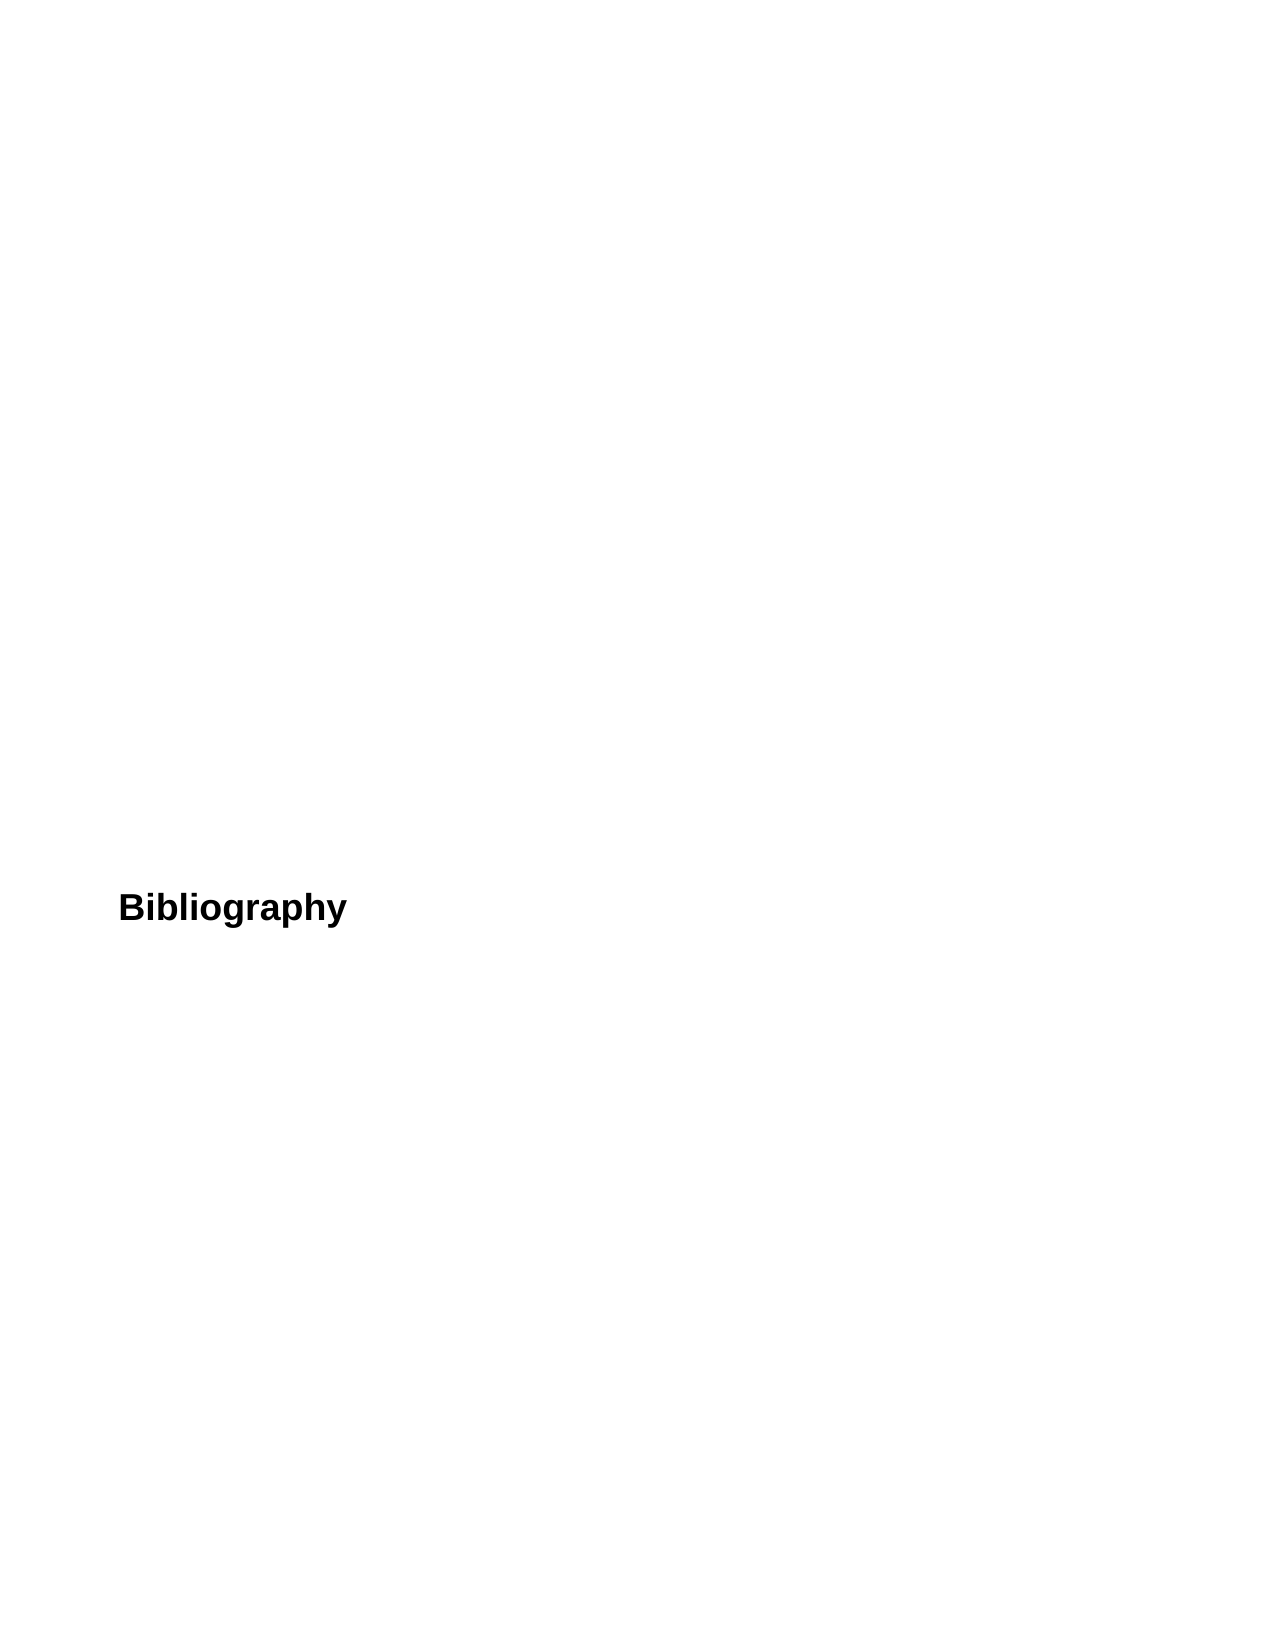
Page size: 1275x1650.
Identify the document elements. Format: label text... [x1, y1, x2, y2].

text Bibliography [118, 885, 1157, 928]
